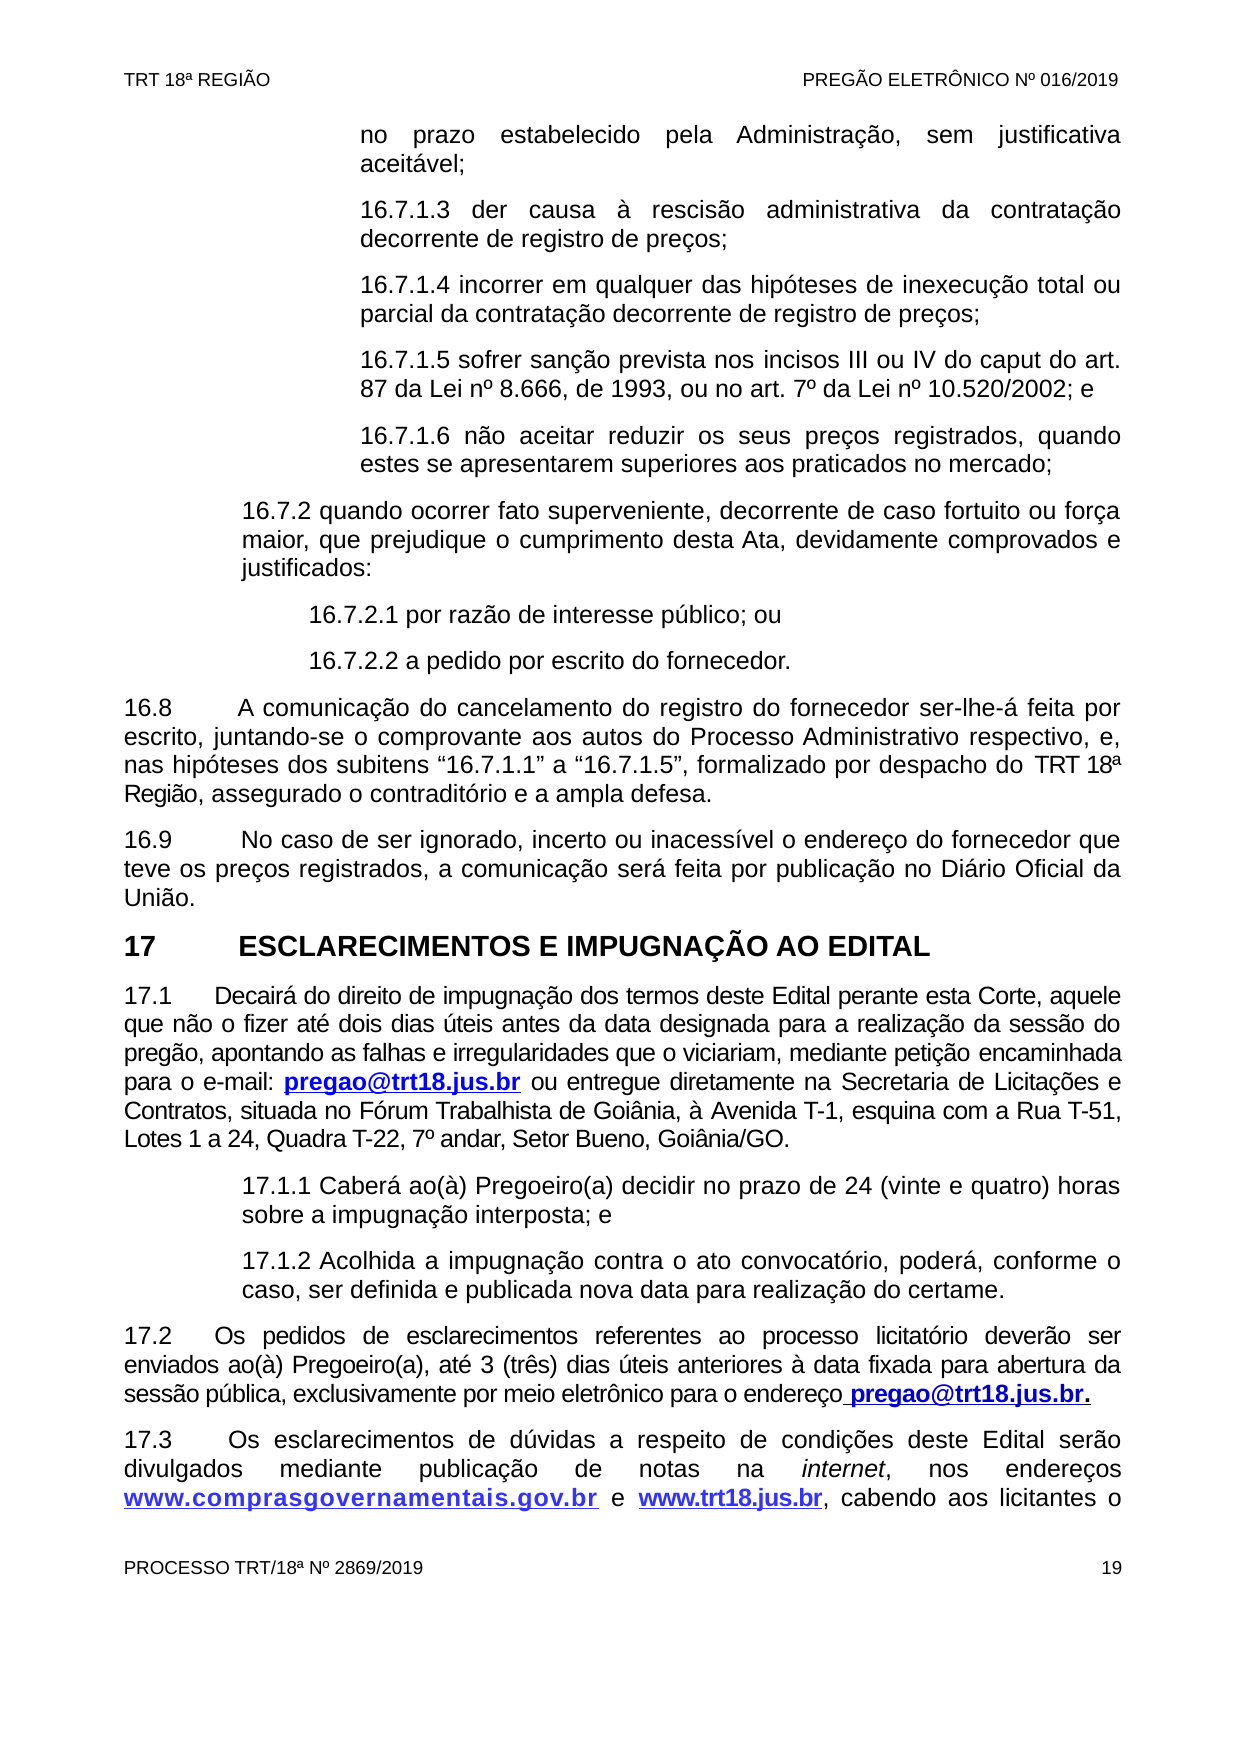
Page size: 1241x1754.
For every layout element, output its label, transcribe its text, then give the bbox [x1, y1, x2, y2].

text 16.7.2.2 a pedido por escrito do fornecedor. [308, 646, 1122, 675]
text 17.2 Os pedidos de esclarecimentos referentes ao processo licitatório deverão ser enviados ao(à) Pregoeiro(a), até 3 (três) dias úteis anteriores à data fixada para abertura da sessão pública, exclusivamente por meio eletrônico para o endereço pregao@trt18.jus.br. [123, 1321, 1122, 1408]
text 16.7.2 quando ocorrer fato superveniente, decorrente de caso fortuito ou força maior, que prejudique o cumprimento desta Ata, devidamente comprovados e justificados: [242, 496, 1122, 582]
text 17.1.1 Caberá ao(à) Pregoeiro(a) decidir no prazo de 24 (vinte e quatro) horas sobre a impugnação interposta; e [242, 1171, 1122, 1228]
text 16.9 No caso de ser ignorado, incerto ou inacessível o endereço do fornecedor que teve os preços registrados, a comunicação será feita por publicação no Diário Oficial da União. [123, 826, 1122, 912]
text 17.1.2 Acolhida a impugnação contra o ato convocatório, poderá, conforme o caso, ser definida e publicada nova data para realização do certame. [242, 1246, 1122, 1304]
text 16.8 A comunicação do cancelamento do registro do fornecedor ser-lhe-á feita por escrito, juntando-se o comprovante aos autos do Processo Administrativo respectivo, e, nas hipóteses dos subitens “16.7.1.1” a “16.7.1.5”, formalizado por despacho do TRT 18ª Região, assegurado o contraditório e a ampla defesa. [123, 693, 1122, 808]
text 17 ESCLARECIMENTOS E IMPUGNAÇÃO AO EDITAL [123, 929, 1122, 963]
text 17.1 Decairá do direito de impugnação dos termos deste Edital perante esta Corte, aquele que não o fizer até dois dias úteis antes da data designada para a realização da sessão do pregão, apontando as falhas e irregularidades que o viciariam, mediante petição encaminhada para o e-mail: pregao@trt18.jus.br ou entregue diretamente na Secretaria de Licitações e Contratos, situada no Fórum Trabalhista de Goiânia, à Avenida T-1, esquina com a Rua T-51, Lotes 1 a 24, Quadra T-22, 7º andar, Setor Bueno, Goiânia/GO. [123, 981, 1122, 1153]
text 16.7.1.3 der causa à rescisão administrativa da contratação decorrente de registro de preços; [360, 195, 1122, 253]
text 16.7.1.4 incorrer em qualquer das hipóteses de inexecução total ou parcial da contratação decorrente de registro de preços; [360, 270, 1122, 328]
text 16.7.2.1 por razão de interesse público; ou [308, 600, 1122, 629]
text 16.7.1.5 sofrer sanção prevista nos incisos III ou IV do caput do art. 87 da Lei nº 8.666, de 1993, ou no art. 7º da Lei nº 10.520/2002; e [360, 346, 1122, 403]
text 16.7.1.6 não aceitar reduzir os seus preços registrados, quando estes se apresentarem superiores aos praticados no mercado; [360, 421, 1122, 478]
text no prazo estabelecido pela Administração, sem justificativa aceitável; [360, 120, 1122, 177]
text 17.3 Os esclarecimentos de dúvidas a respeito de condições deste Edital serão divulgados mediante publicação de notas na internet, nos endereços www.comprasgovernamentais.gov.br e www.trt18.jus.br, cabendo aos licitantes o [123, 1425, 1122, 1512]
